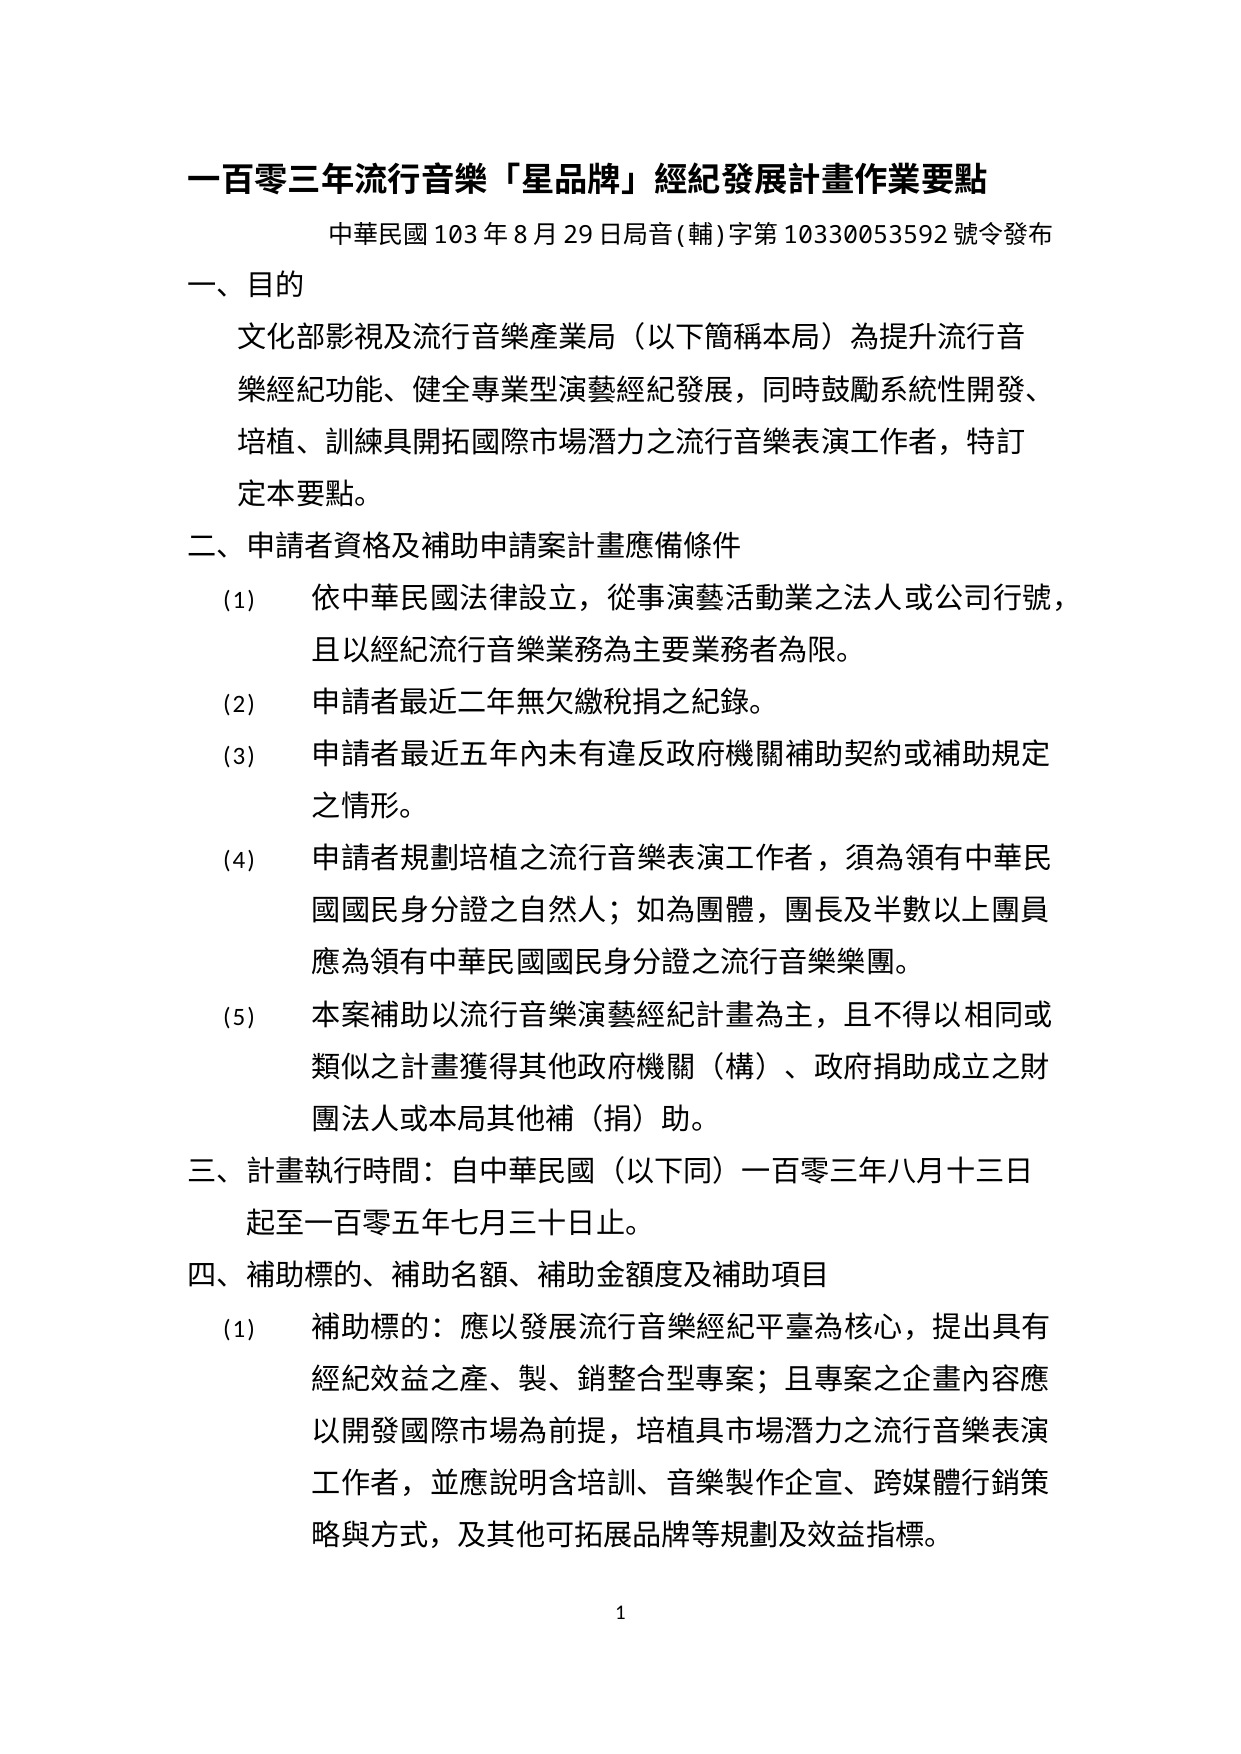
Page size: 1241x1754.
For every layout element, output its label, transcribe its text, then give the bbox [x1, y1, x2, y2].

text 二、申請者資格及補助申請案計畫應備條件 [187, 514, 1053, 567]
text 中華民國103年8月29日局音(輔)字第10330053592號令發布 [187, 202, 1053, 254]
list 申請者最近五年內未有違反政府機關補助契約或補助規定之情形。 [223, 723, 1053, 827]
list 本案補助以流行音樂演藝經紀計畫為主，且不得以相同或類似之計畫獲得其他政府機關（構）、政府捐助成立之財團法人或本局其他補（捐）助。 [223, 983, 1053, 1139]
text 三、計畫執行時間：自中華民國（以下同）一百零三年八月十三日起至一百零五年七月三十日止。 [187, 1139, 1053, 1244]
text 一百零三年流行音樂「星品牌」經紀發展計畫作業要點 [187, 150, 1053, 202]
list 依中華民國法律設立，從事演藝活動業之法人或公司行號，且以經紀流行音樂業務為主要業務者為限。 [223, 567, 1053, 671]
text 文化部影視及流行音樂產業局（以下簡稱本局）為提升流行音樂經紀功能、健全專業型演藝經紀發展，同時鼓勵系統性開發、培植、訓練具開拓國際市場潛力之流行音樂表演工作者，特訂定本要點。 [237, 306, 1053, 514]
text 一、目的 [187, 254, 1053, 306]
list 補助標的：應以發展流行音樂經紀平臺為核心，提出具有經紀效益之產、製、銷整合型專案；且專案之企畫內容應以開發國際市場為前提，培植具市場潛力之流行音樂表演工作者，並應說明含培訓、音樂製作企宣、跨媒體行銷策略與方式，及其他可拓展品牌等規劃及效益指標。 [223, 1296, 1053, 1556]
list 申請者最近二年無欠繳稅捐之紀錄。 [223, 671, 1053, 723]
list 申請者規劃培植之流行音樂表演工作者，須為領有中華民國國民身分證之自然人；如為團體，團長及半數以上團員應為領有中華民國國民身分證之流行音樂樂團。 [223, 827, 1053, 983]
text 四、補助標的、補助名額、補助金額度及補助項目 [187, 1244, 1053, 1296]
